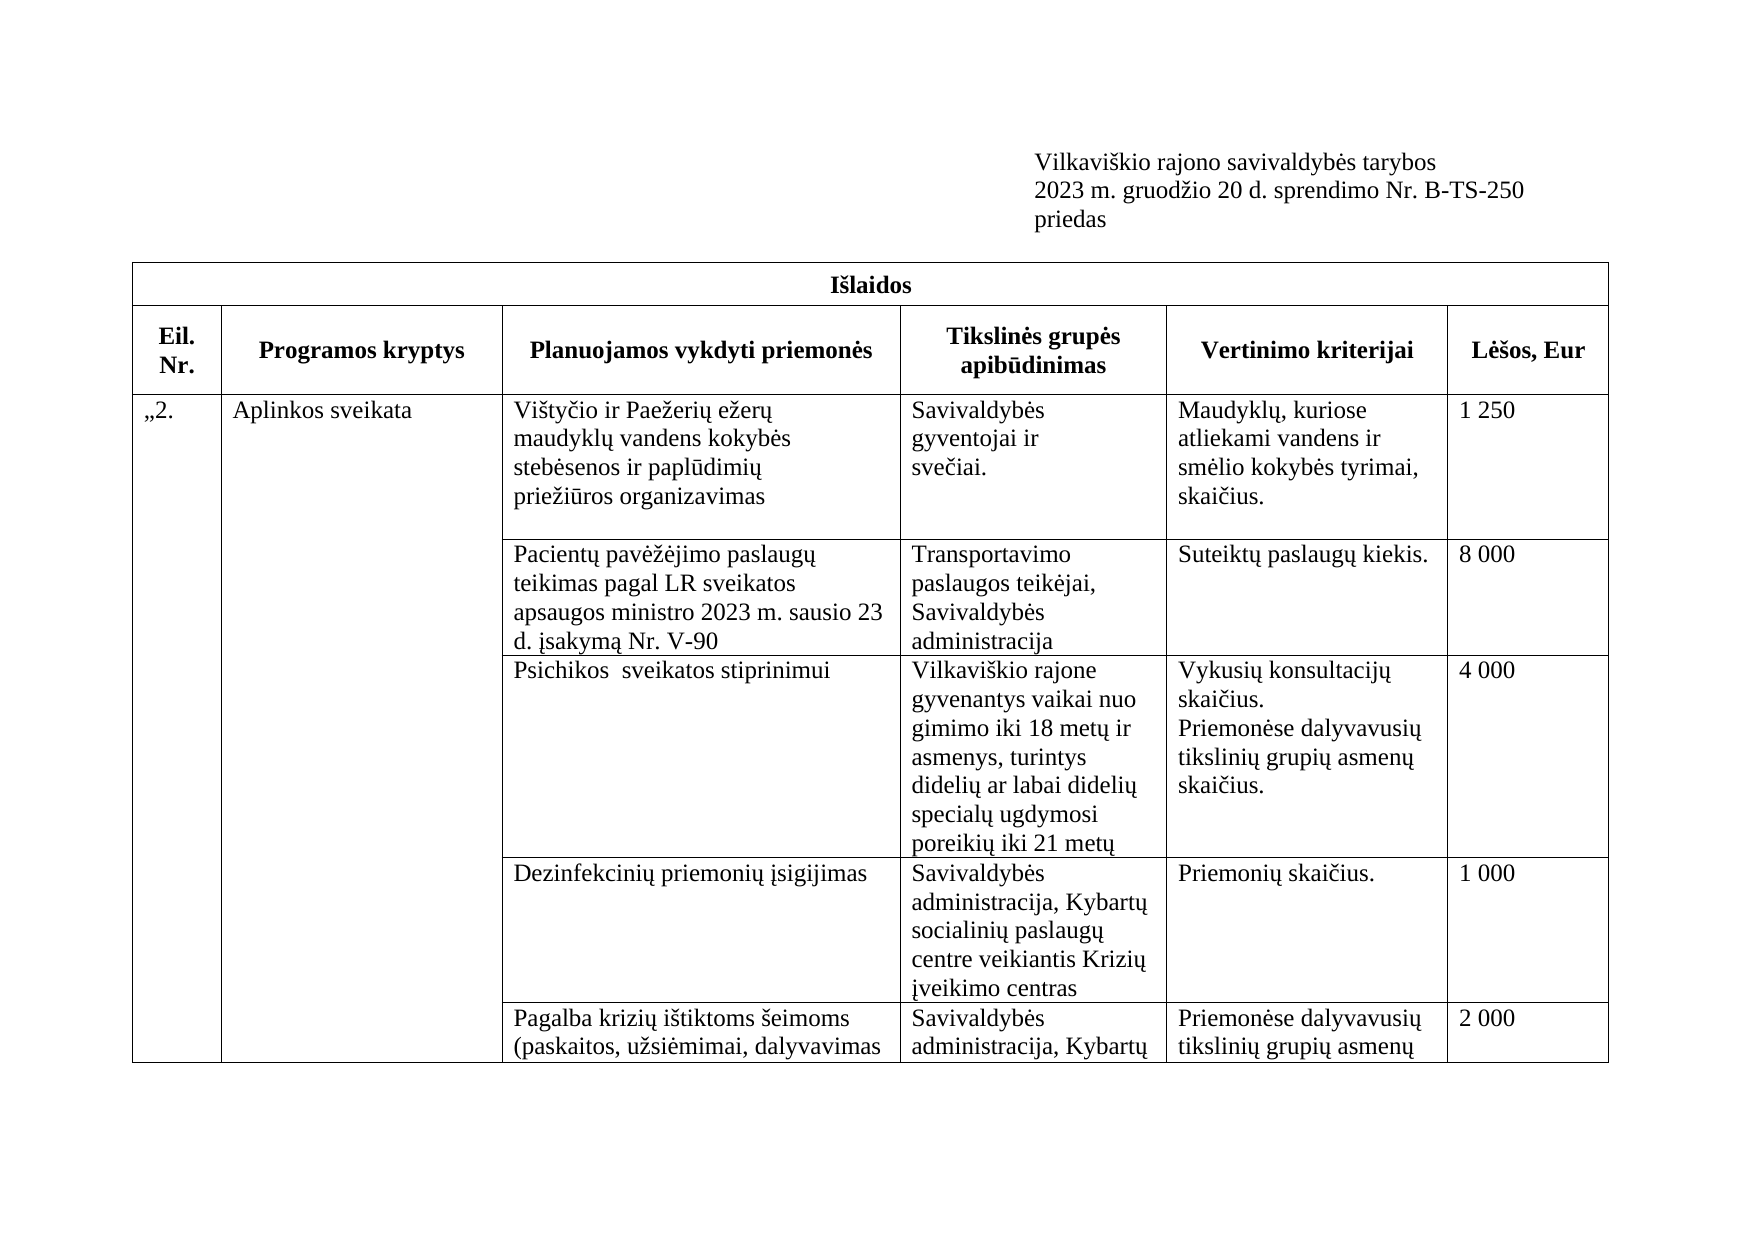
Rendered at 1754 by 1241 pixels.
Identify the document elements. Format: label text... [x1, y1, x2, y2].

table_cell Savivaldybės gyventojai ir svečiai. [901, 395, 1166, 538]
table_cell Dezinfekcinių priemonių įsigijimas [503, 858, 900, 1002]
table_cell Vertinimo kriterijai [1167, 306, 1447, 394]
table_cell Transportavimo paslaugos teikėjai, Savivaldybės administracija [901, 540, 1166, 654]
table_cell Savivaldybės administracija, Kybartų socialinių paslaugų centre veikiantis Krizių įveikimo centras [901, 858, 1166, 1002]
table_cell 1 000 [1448, 858, 1608, 1002]
table_cell Psichikos sveikatos stiprinimui [503, 656, 900, 857]
table_cell Eil. Nr. [133, 306, 221, 394]
table_cell Lėšos, Eur [1448, 306, 1608, 394]
table_cell Planuojamos vykdyti priemonės [503, 306, 900, 394]
table_cell Vykusių konsultacijų skaičius. Priemonėse dalyvavusių tikslinių grupių asmenų skaičius. [1167, 656, 1447, 857]
table_cell 8 000 [1448, 540, 1608, 654]
table_cell Priemonių skaičius. [1167, 858, 1447, 1002]
table_cell Pacientų pavėžėjimo paslaugų teikimas pagal LR sveikatos apsaugos ministro 2023 m. sausio 23 d. įsakymą Nr. V-90 [503, 540, 900, 654]
table_cell Vilkaviškio rajone gyvenantys vaikai nuo gimimo iki 18 metų ir asmenys, turintys didelių ar labai didelių specialų ugdymosi poreikių iki 21 metų [901, 656, 1166, 857]
table_cell Tikslinės grupės apibūdinimas [901, 306, 1166, 394]
table_cell Maudyklų, kuriose atliekami vandens ir smėlio kokybės tyrimai, skaičius. [1167, 395, 1447, 538]
table_cell Aplinkos sveikata [222, 395, 502, 1062]
table_cell 2 000 [1448, 1003, 1608, 1062]
table_cell 4 000 [1448, 656, 1608, 857]
table_header Vilkaviškio rajono savivaldybės tarybos 2023 m. gruodžio 20 d. sprendimo Nr. B-TS-250 priedas [133, 147, 1609, 262]
table_cell Vištyčio ir Paežerių ežerų maudyklų vandens kokybės stebėsenos ir paplūdimių priežiūros organizavimas [503, 395, 900, 538]
table_cell Išlaidos [133, 263, 1608, 305]
table_cell Priemonėse dalyvavusių tikslinių grupių asmenų [1167, 1003, 1447, 1062]
table_cell Programos kryptys [222, 306, 502, 394]
table_cell Suteiktų paslaugų kiekis. [1167, 540, 1447, 654]
table_cell 1 250 [1448, 395, 1608, 538]
table_cell „2. [133, 395, 221, 1062]
table_cell Pagalba krizių ištiktoms šeimoms (paskaitos, užsiėmimai, dalyvavimas [503, 1003, 900, 1062]
table_cell Savivaldybės administracija, Kybartų [901, 1003, 1166, 1062]
